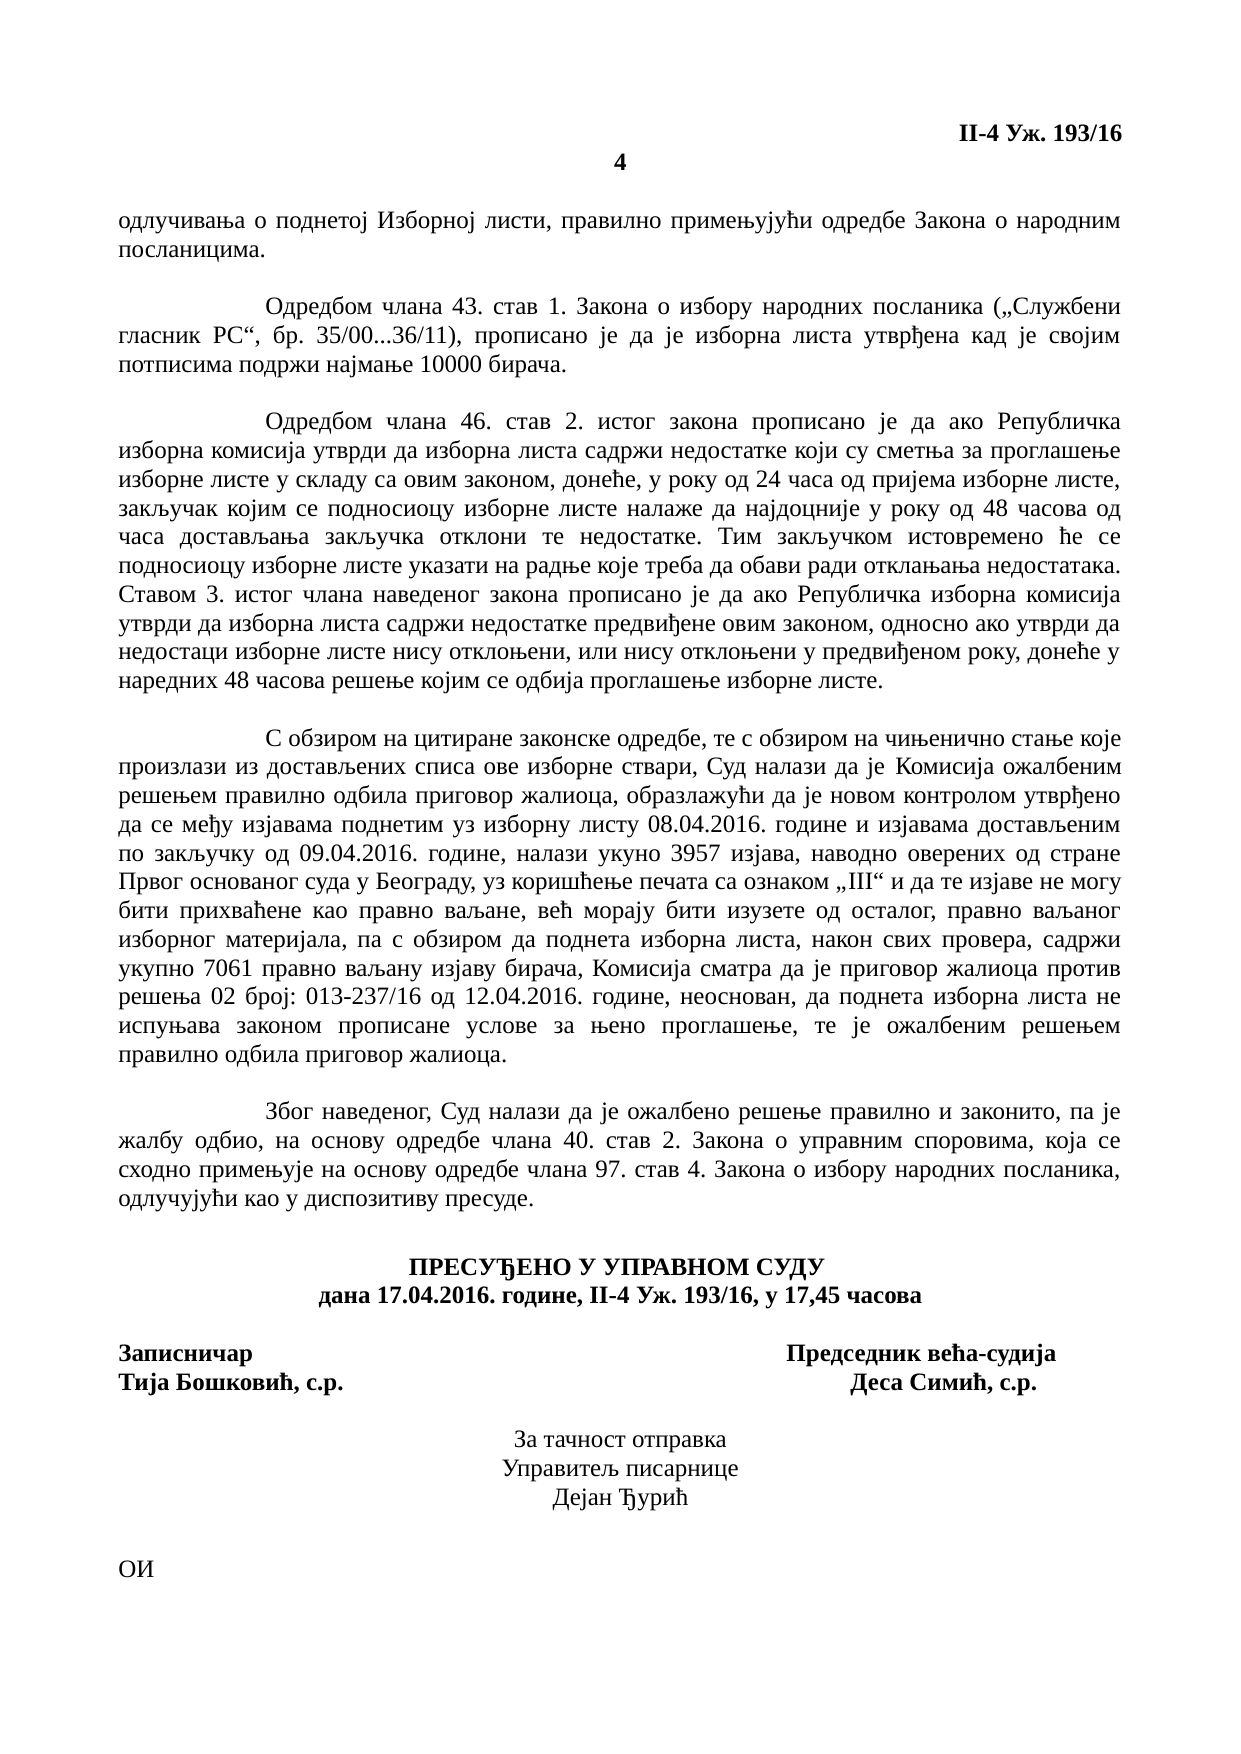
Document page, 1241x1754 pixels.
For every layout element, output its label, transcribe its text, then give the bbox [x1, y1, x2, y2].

text Одредбом члана 43. став 1. Закона о избору народних посланика („Службени гласник РС“, бр. 35/00...36/11), прописано је да је изборна листа утврђена кад је својим потписима подржи најмање 10000 бирача. [118, 291, 1122, 378]
text одлучивања о поднетој Изборној листи, правилно примењујући одредбе Закона о народним посланицима. [118, 205, 1122, 263]
text Записничар Председник већа-судија [118, 1338, 1122, 1367]
text Дејан Ђурић [118, 1482, 1122, 1511]
text Због наведеног, Суд налази да је ожалбено решење правилно и законито, па је жалбу одбио, на основу одредбе члана 40. став 2. Закона о управним споровима, која се сходно примењује на основу одредбе члана 97. став 4. Закона о избору народних посланика, одлучујући као у диспозитиву пресуде. [118, 1096, 1122, 1211]
text Одредбом члана 46. став 2. истог закона прописано је да ако Републичка изборна комисија утврди да изборна листа садржи недостатке који су сметња за проглашење изборне листе у складу са овим законом, донеће, у року од 24 часа од пријема изборне листе, закључак којим се подносиоцу изборне листе налаже да најдоцније у року од 48 часова од часа достављања закључка отклони те недостатке. Тим закључком истовремено ће се подносиоцу изборне листе указати на радње које треба да обави ради отклањања недостатака. Ставом 3. истог члана наведеног закона прописано је да ако Републичка изборна комисија утврди да изборна листа садржи недостатке предвиђене овим законом, односно ако утврди да недостаци изборне листе нису отклоњени, или нису отклоњени у предвиђеном року, донеће у наредних 48 часова решење којим се одбија проглашење изборне листе. [118, 406, 1122, 694]
text За тачност отправка [118, 1424, 1122, 1453]
text дана 17.04.2016. године, II-4 Уж. 193/16, у 17,45 часова [118, 1281, 1122, 1309]
text ПРЕСУЂЕНО У УПРАВНОМ СУДУ [118, 1252, 1122, 1281]
text С обзиром на цитиране законске одредбе, те с обзиром на чињенично стање које произлази из достављених списа ове изборне ствари, Суд налази да је Комисија ожалбеним решењем правилно одбила приговор жалиоца, образлажући да је новом контролом утврђено да се међу изјавама поднетим уз изборну листу 08.04.2016. године и изјавама достављеним по закључку од 09.04.2016. године, налази укуно 3957 изјава, наводно оверених од стране Првог основаног суда у Београду, уз коришћење печата са ознаком „III“ и да те изјаве не могу бити прихваћене као правно ваљане, већ морају бити изузете од осталог, правно ваљаног изборног материјала, па с обзиром да поднета изборна листа, након свих провера, садржи укупно 7061 правно ваљану изјаву бирача, Комисија сматра да је приговор жалиоца против решења 02 број: 013-237/16 од 12.04.2016. године, неоснован, да поднета изборна листа не испуњава законом прописане услове за њено проглашење, те је ожалбеним решењем правилно одбила приговор жалиоца. [118, 723, 1122, 1068]
text Тија Бошковић, с.р. Деса Симић, с.р. [118, 1367, 1122, 1396]
text Управитељ писарнице [118, 1453, 1122, 1482]
text ОИ [118, 1554, 1122, 1582]
